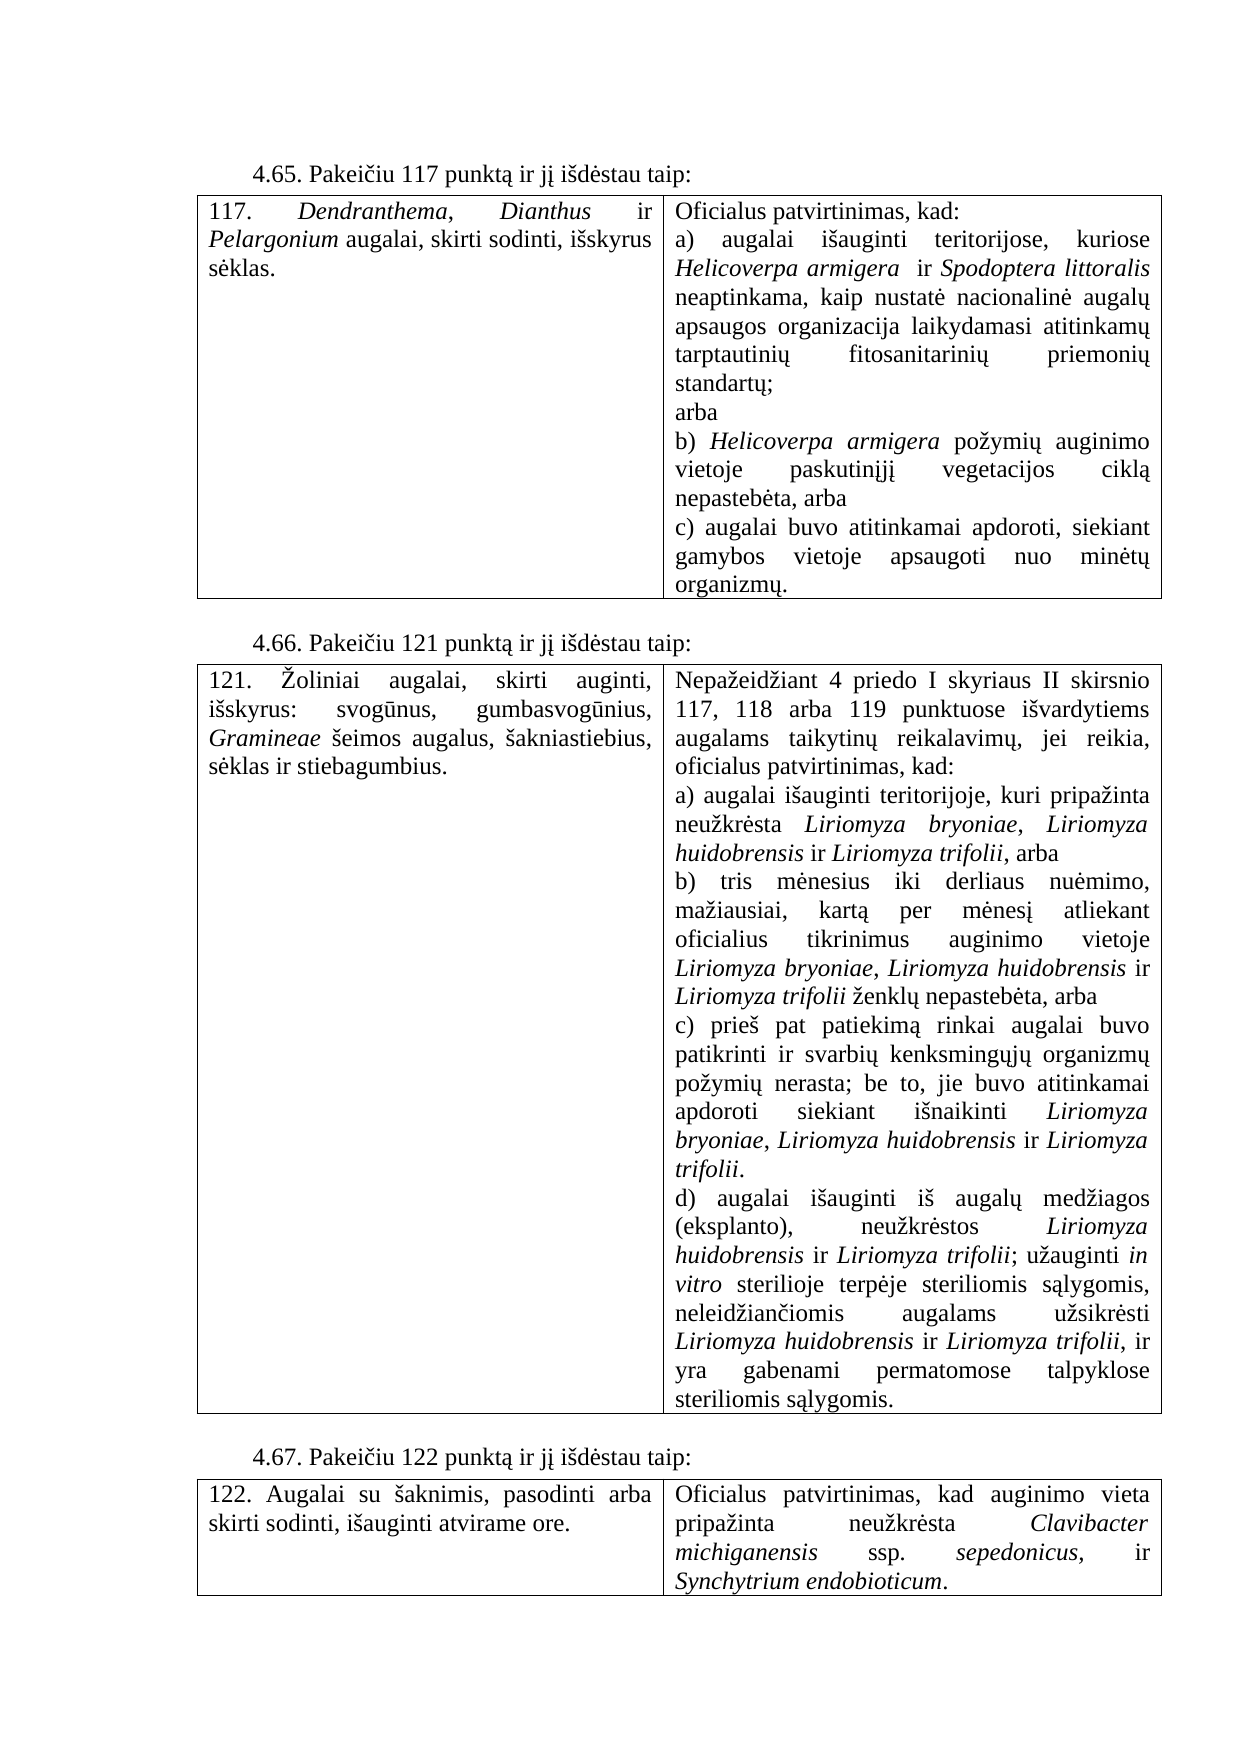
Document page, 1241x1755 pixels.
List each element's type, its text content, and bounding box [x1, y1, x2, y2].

table_header Oficialus patvirtinimas, kad: a) augalai išauginti teritorijose, kuriose Helicoverpa armigera ir Spodoptera littoralis neaptinkama, kaip nustatė nacionalinė augalų apsaugos organizacija laikydamasi atitinkamų tarptautinių fitosanitarinių priemonių standartų; arba b) Helicoverpa armigera požymių auginimo vietoje paskutinįjį vegetacijos ciklą nepastebėta, arba c) augalai buvo atitinkamai apdoroti, siekiant gamybos vietoje apsaugoti nuo minėtų organizmų. [664, 196, 1161, 598]
text 4.66. Pakeičiu 121 punktą ir jį išdėstau taip: [177, 628, 1181, 657]
text 4.65. Pakeičiu 117 punktą ir jį išdėstau taip: [177, 159, 1181, 187]
table_header Nepažeidžiant 4 priedo I skyriaus II skirsnio 117, 118 arba 119 punktuose išvardytiems augalams taikytinų reikalavimų, jei reikia, oficialus patvirtinimas, kad: a) augalai išauginti teritorijoje, kuri pripažinta neužkrėsta Liriomyza bryoniae, Liriomyza huidobrensis ir Liriomyza trifolii, arba b) tris mėnesius iki derliaus nuėmimo, mažiausiai, kartą per mėnesį atliekant oficialius tikrinimus auginimo vietoje Liriomyza bryoniae, Liriomyza huidobrensis ir Liriomyza trifolii ženklų nepastebėta, arba c) prieš pat patiekimą rinkai augalai buvo patikrinti ir svarbių kenksmingųjų organizmų požymių nerasta; be to, jie buvo atitinkamai apdoroti siekiant išnaikinti Liriomyza bryoniae, Liriomyza huidobrensis ir Liriomyza trifolii. d) augalai išauginti iš augalų medžiagos (eksplanto), neužkrėstos Liriomyza huidobrensis ir Liriomyza trifolii; užauginti in vitro sterilioje terpėje steriliomis sąlygomis, neleidžiančiomis augalams užsikrėsti Liriomyza huidobrensis ir Liriomyza trifolii, ir yra gabenami permatomose talpyklose steriliomis sąlygomis. [664, 665, 1161, 1413]
table_header 122. Augalai su šaknimis, pasodinti arba skirti sodinti, išauginti atvirame ore. [198, 1480, 663, 1594]
text 4.67. Pakeičiu 122 punktą ir jį išdėstau taip: [177, 1442, 1181, 1471]
table_header Oficialus patvirtinimas, kad auginimo vieta pripažinta neužkrėsta Clavibacter michiganensis ssp. sepedonicus, ir Synchytrium endobioticum. [664, 1480, 1161, 1594]
table_header 117. Dendranthema, Dianthus ir Pelargonium augalai, skirti sodinti, išskyrus sėklas. [198, 196, 663, 598]
table_header 121. Žoliniai augalai, skirti auginti, išskyrus: svogūnus, gumbasvogūnius, Gramineae šeimos augalus, šakniastiebius, sėklas ir stiebagumbius. [198, 665, 663, 1413]
